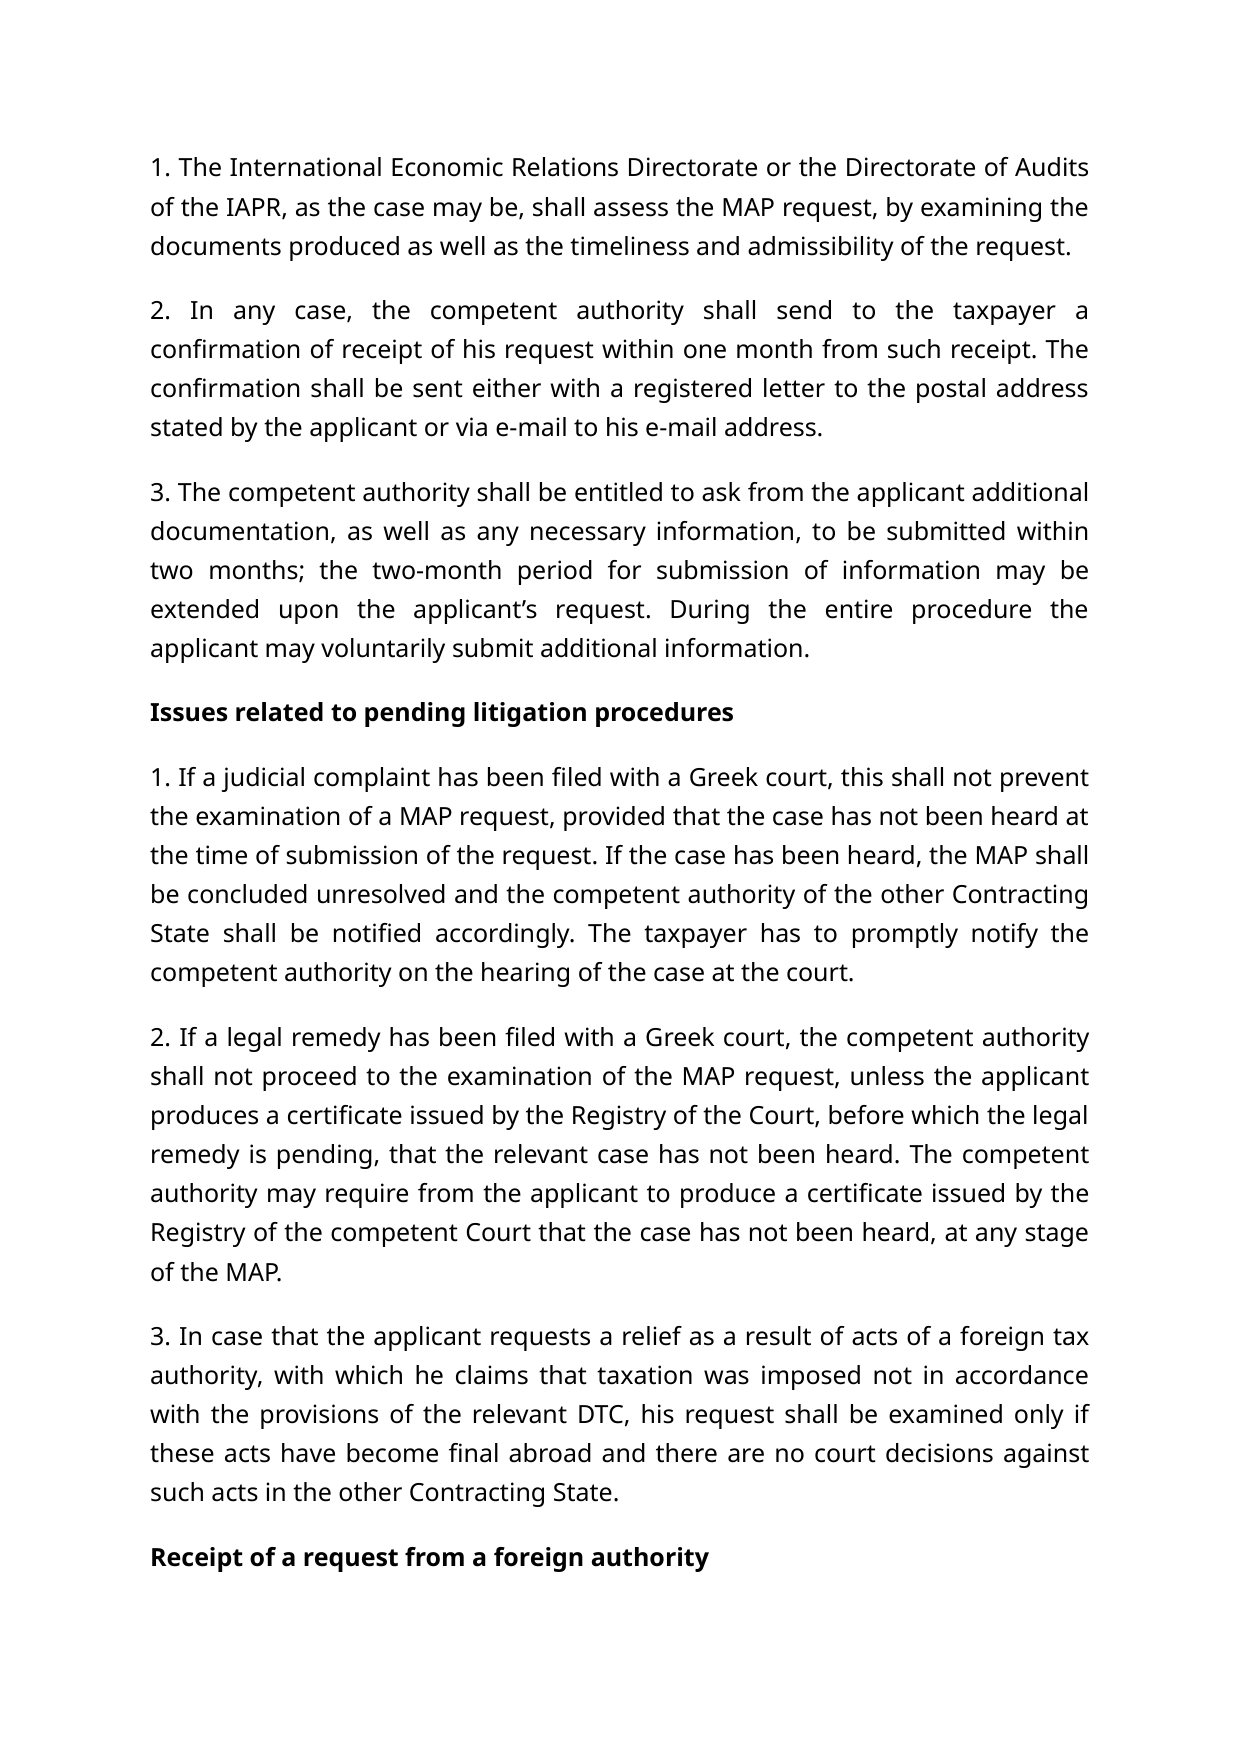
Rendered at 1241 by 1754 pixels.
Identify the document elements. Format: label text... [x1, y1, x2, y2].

text 3. The competent authority shall be entitled to ask from the applicant additional documentation, as well as any necessary information, to be submitted within two months; the two-month period for submission of information may be extended upon the applicant’s request. During the entire procedure the applicant may voluntarily submit additional information. [150, 474, 1090, 665]
text Issues related to pending litigation procedures [150, 695, 1090, 729]
text Receipt of a request from a foreign authority [150, 1539, 1090, 1573]
text 1. The International Economic Relations Directorate or the Directorate of Audits of the IAPR, as the case may be, shall assess the MAP request, by examining the documents produced as well as the timeliness and admissibility of the request. [150, 150, 1090, 262]
text 2. In any case, the competent authority shall send to the taxpayer a confirmation of receipt of his request within one month from such receipt. The confirmation shall be sent either with a registered letter to the postal address stated by the applicant or via e-mail to his e-mail address. [150, 292, 1090, 444]
text 1. If a judicial complaint has been filed with a Greek court, this shall not prevent the examination of a MAP request, provided that the case has not been heard at the time of submission of the request. If the case has been heard, the MAP shall be concluded unresolved and the competent authority of the other Contracting State shall be notified accordingly. The taxpayer has to promptly notify the competent authority on the hearing of the case at the court. [150, 759, 1090, 989]
text 2. If a legal remedy has been filed with a Greek court, the competent authority shall not proceed to the examination of the MAP request, unless the applicant produces a certificate issued by the Registry of the Court, before which the legal remedy is pending, that the relevant case has not been heard. The competent authority may require from the applicant to produce a certificate issued by the Registry of the competent Court that the case has not been heard, at any stage of the MAP. [150, 1019, 1090, 1288]
text 3. In case that the applicant requests a relief as a result of acts of a foreign tax authority, with which he claims that taxation was imposed not in accordance with the provisions of the relevant DTC, his request shall be examined only if these acts have become final abroad and there are no court decisions against such acts in the other Contracting State. [150, 1318, 1090, 1509]
